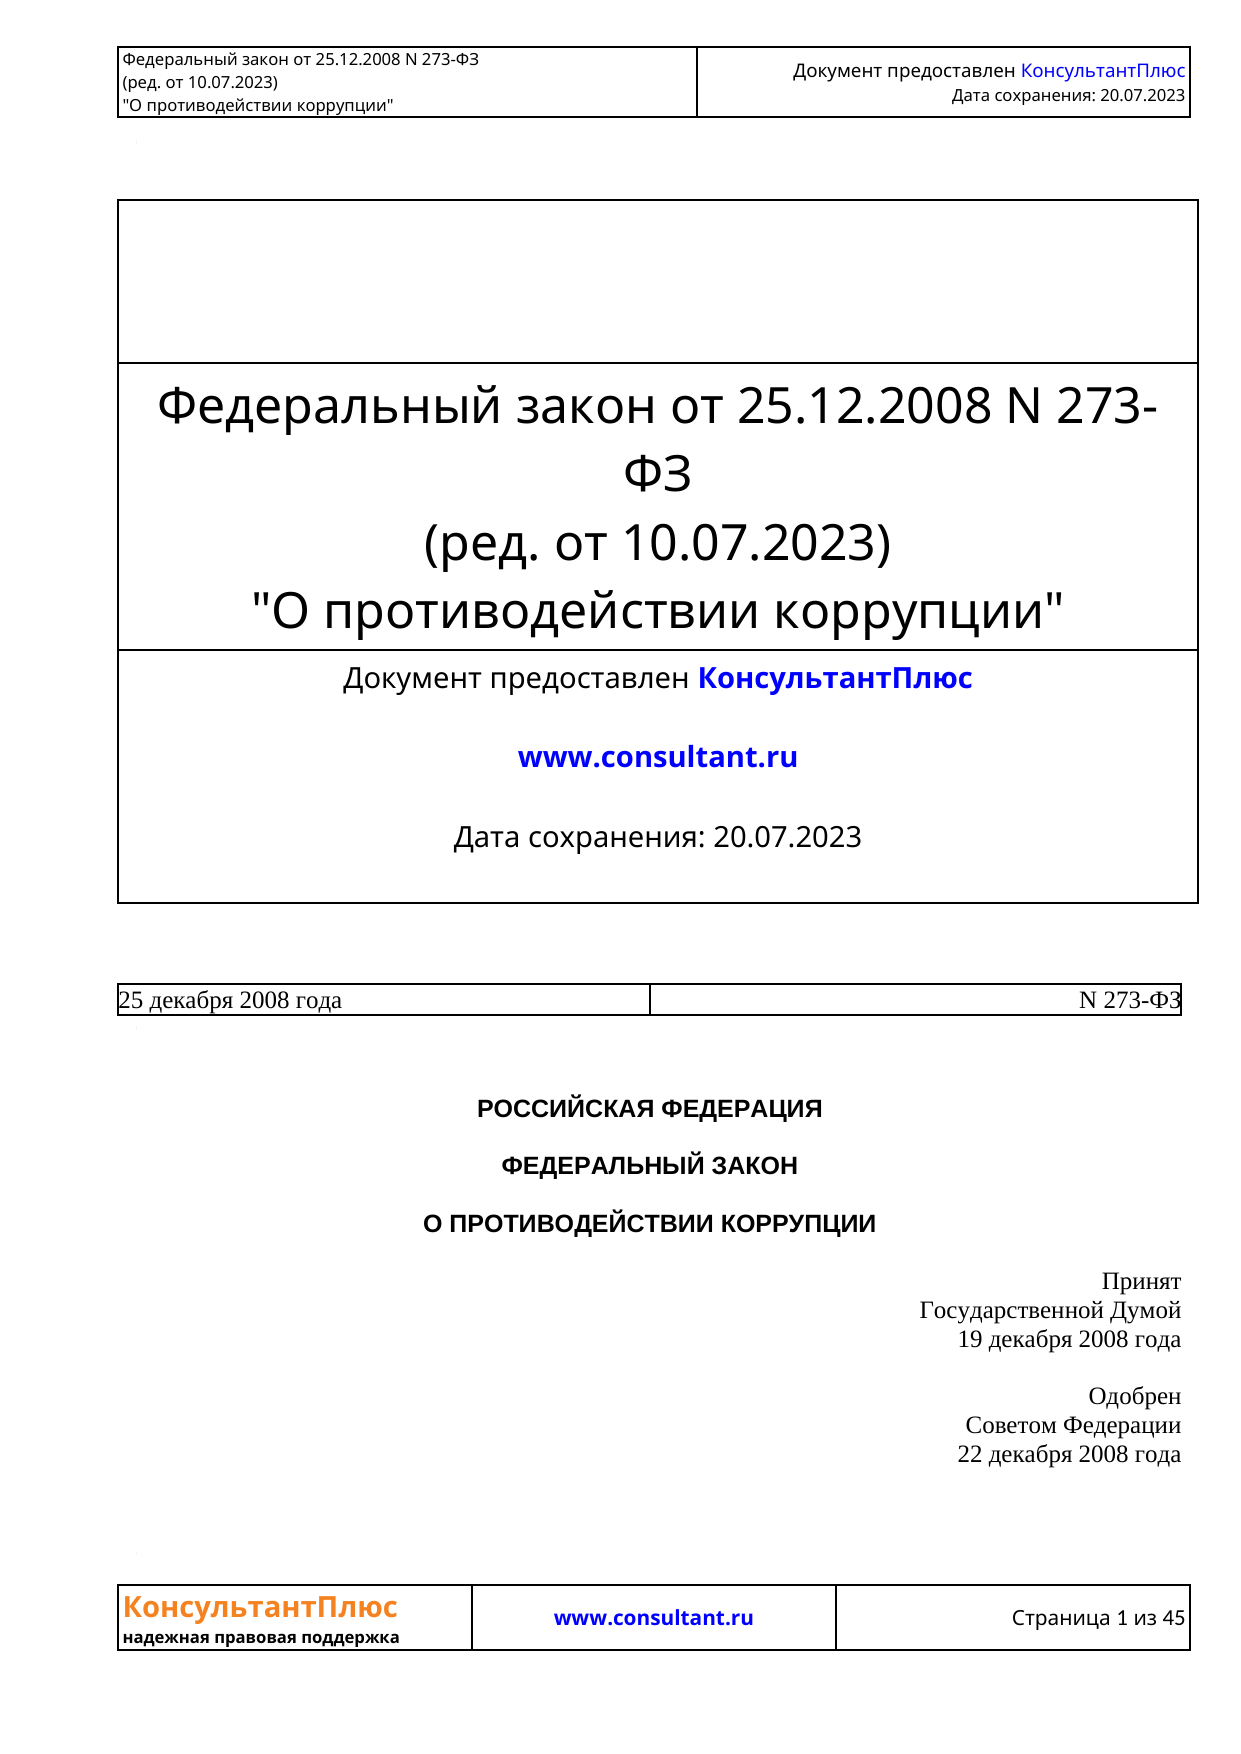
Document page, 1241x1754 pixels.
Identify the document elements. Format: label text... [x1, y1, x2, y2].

text 19 декабря 2008 года [118, 1324, 1181, 1352]
table_header [119, 201, 1197, 362]
text ФЕДЕРАЛЬНЫЙ ЗАКОН [118, 1151, 1181, 1180]
text О ПРОТИВОДЕЙСТВИИ КОРРУПЦИИ [118, 1209, 1181, 1237]
picture [126, 207, 752, 356]
text 22 декабря 2008 года [118, 1439, 1181, 1467]
text Советом Федерации [118, 1410, 1181, 1439]
text Принят [118, 1266, 1181, 1295]
text РОССИЙСКАЯ ФЕДЕРАЦИЯ [118, 1094, 1181, 1122]
table_cell Документ предоставлен КонсультантПлюс www.consultant.ru Дата сохранения: 20.07.2023 [119, 651, 1197, 902]
table_header N 273-ФЗ [651, 985, 1180, 1014]
text Государственной Думой [118, 1295, 1181, 1324]
table_header 25 декабря 2008 года [119, 985, 649, 1014]
text Одобрен [118, 1381, 1181, 1410]
table_cell Федеральный закон от 25.12.2008 N 273-ФЗ (ред. от 10.07.2023) "О противодействии коррупции" [119, 364, 1197, 649]
